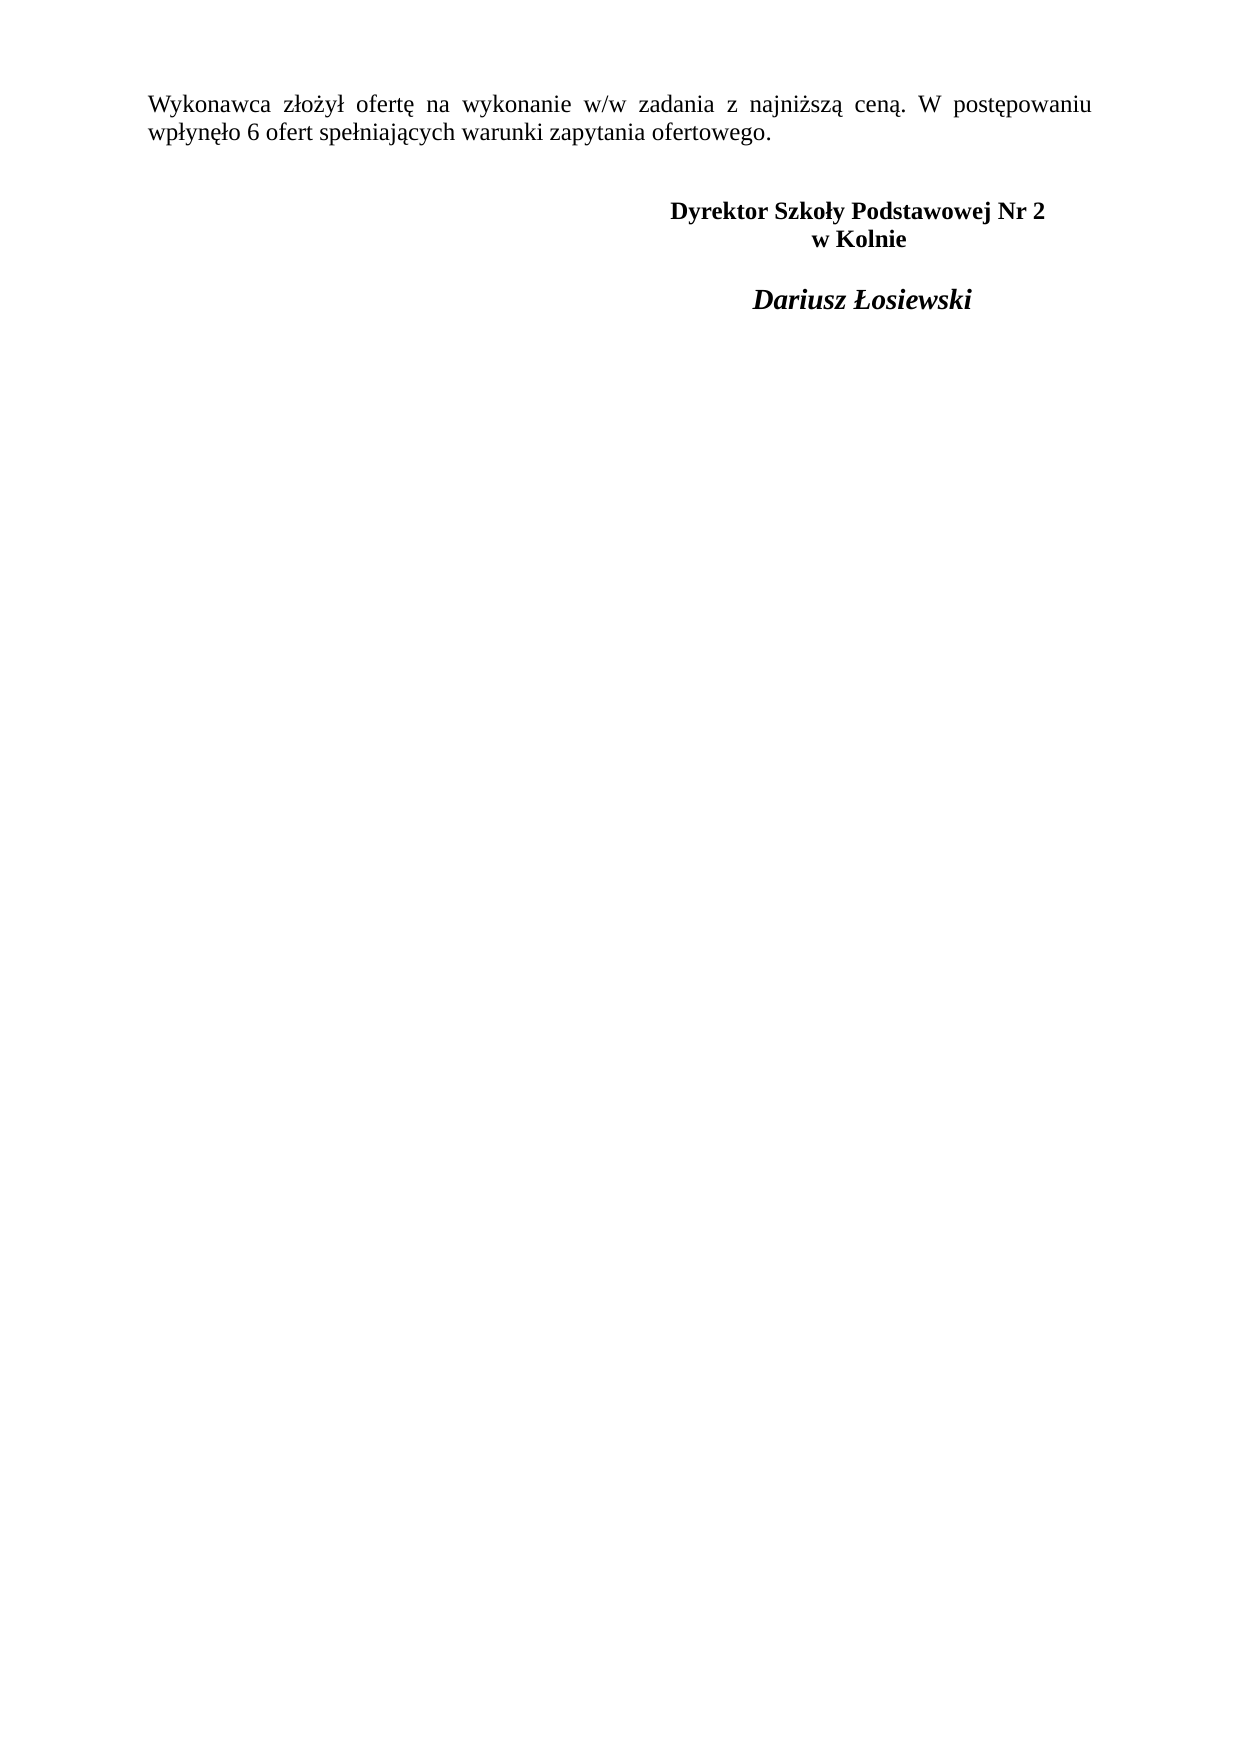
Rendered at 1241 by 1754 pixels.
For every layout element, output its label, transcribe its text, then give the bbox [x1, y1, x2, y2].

text Dariusz Łosiewski [148, 282, 1093, 316]
text Dyrektor Szkoły Podstawowej Nr 2 [148, 196, 1093, 224]
text w Kolnie [738, 224, 1093, 253]
text Wykonawca złożył ofertę na wykonanie w/w zadania z najniższą ceną. W postępowaniu wpłynęło 6 ofert spełniających warunki zapytania ofertowego. [148, 89, 1093, 146]
